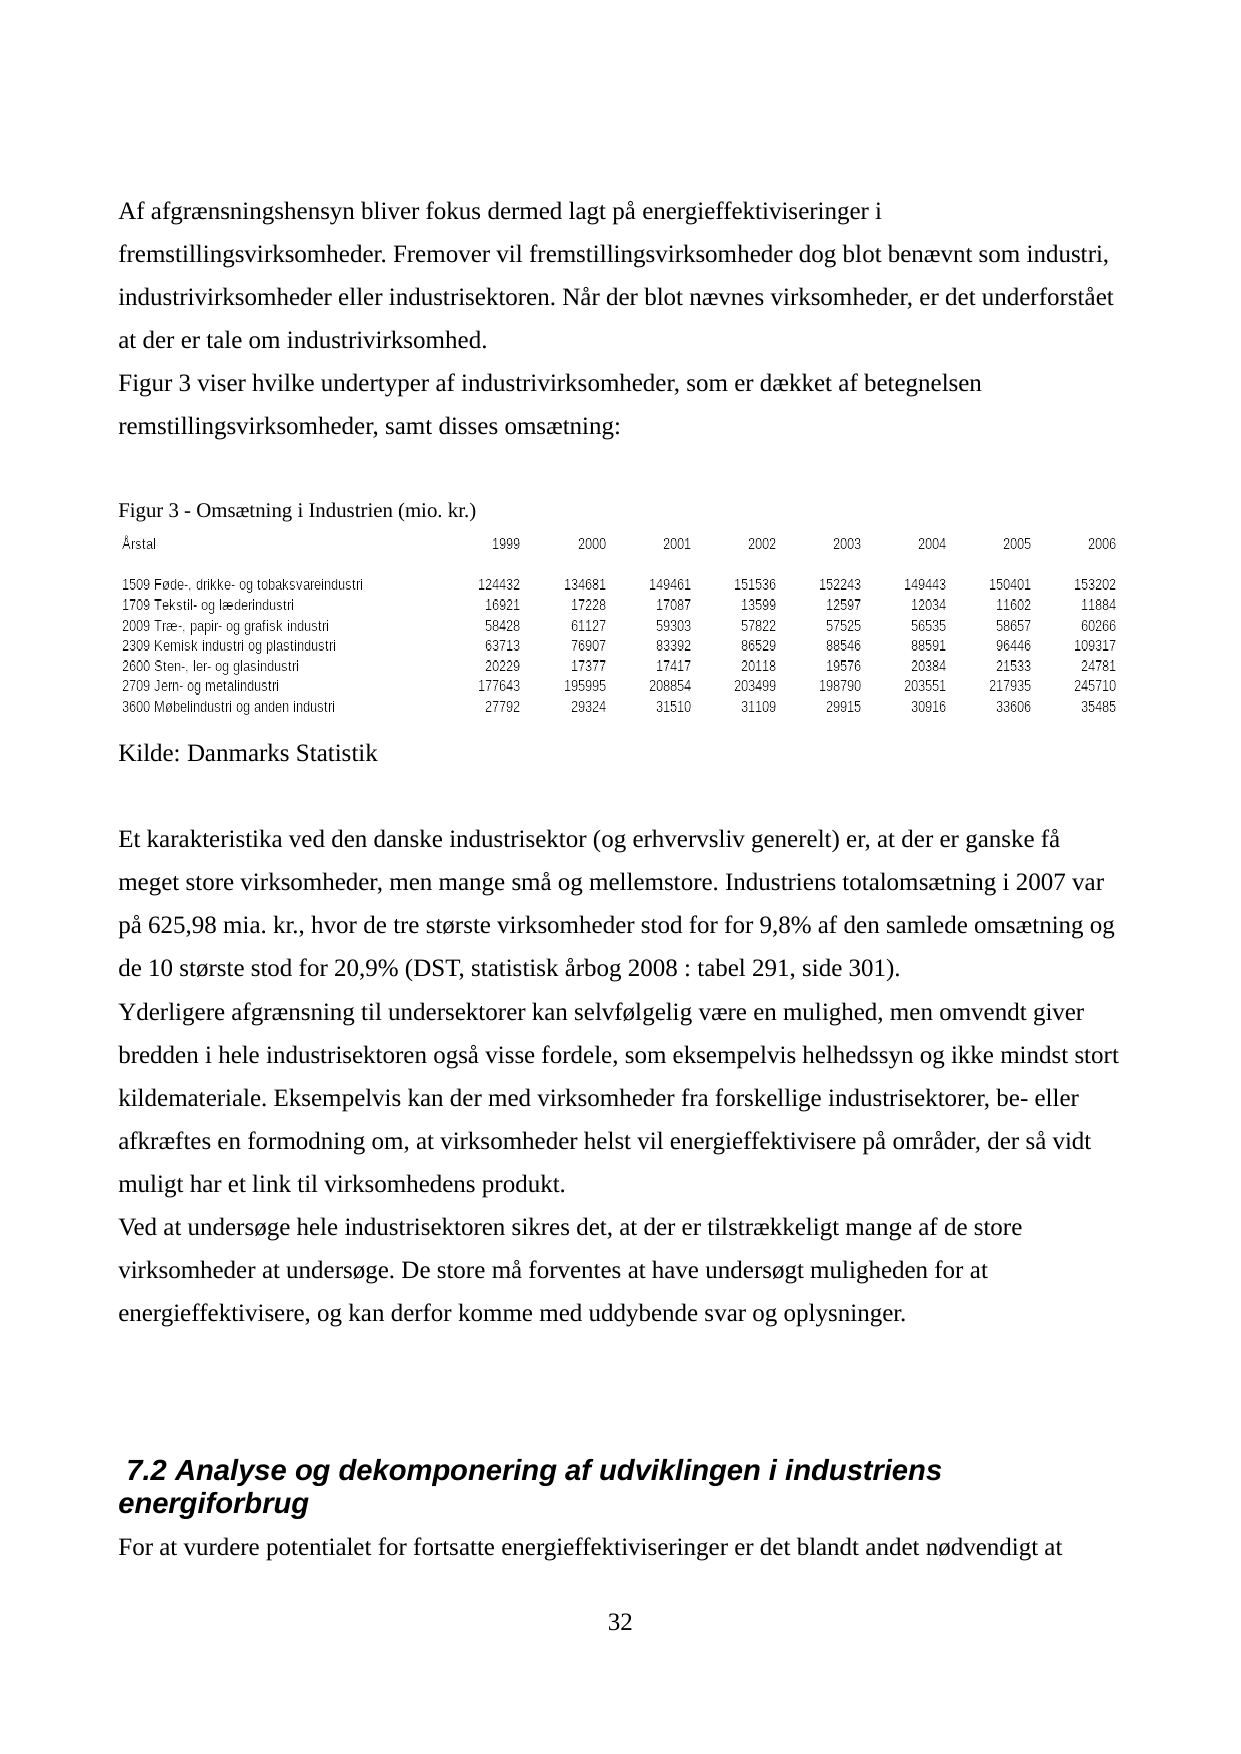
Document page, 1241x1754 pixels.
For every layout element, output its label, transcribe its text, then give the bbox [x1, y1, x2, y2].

text Kilde: Danmarks Statistik [118, 534, 1122, 767]
text Af afgrænsningshensyn bliver fokus dermed lagt på energieffektiviseringer i fremstillingsvirksomheder. Fremover vil fremstillingsvirksomheder dog blot benævnt som industri, industrivirksomheder eller industrisektoren. Når der blot nævnes virksomheder, er det underforstået at der er tale om industrivirksomhed. [118, 196, 1122, 354]
text Yderligere afgrænsning til undersektorer kan selvfølgelig være en mulighed, men omvendt giver bredden i hele industrisektoren også visse fordele, som eksempelvis helhedssyn og ikke mindst stort kildemateriale. Eksempelvis kan der med virksomheder fra forskellige industrisektorer, be- eller afkræftes en formodning om, at virksomheder helst vil energieffektivisere på områder, der så vidt muligt har et link til virksomhedens produkt. [118, 997, 1122, 1198]
text Figur 3 - Omsætning i Industrien (mio. kr.) [118, 498, 1122, 522]
subtitle Analyse og dekomponering af udviklingen i industriens energiforbrug [118, 1453, 1122, 1520]
text For at vurdere potentialet for fortsatte energieffektiviseringer er det blandt andet nødvendigt at [118, 1532, 1122, 1561]
text Et karakteristika ved den danske industrisektor (og erhvervsliv generelt) er, at der er ganske få meget store virksomheder, men mange små og mellemstore. Industriens totalomsætning i 2007 var på 625,98 mia. kr., hvor de tre største virksomheder stod for for 9,8% af den samlede omsætning og de 10 største stod for 20,9% (DST, statistisk årbog 2008 : tabel 291, side 301). [118, 824, 1122, 982]
text Ved at undersøge hele industrisektoren sikres det, at der er tilstrækkeligt mange af de store virksomheder at undersøge. De store må forventes at have undersøgt muligheden for at energieffektivisere, og kan derfor komme med uddybende svar og oplysninger. [118, 1212, 1122, 1327]
text Figur 3 viser hvilke undertyper af industrivirksomheder, som er dækket af betegnelsen remstillingsvirksomheder, samt disses omsætning: [118, 368, 1122, 440]
